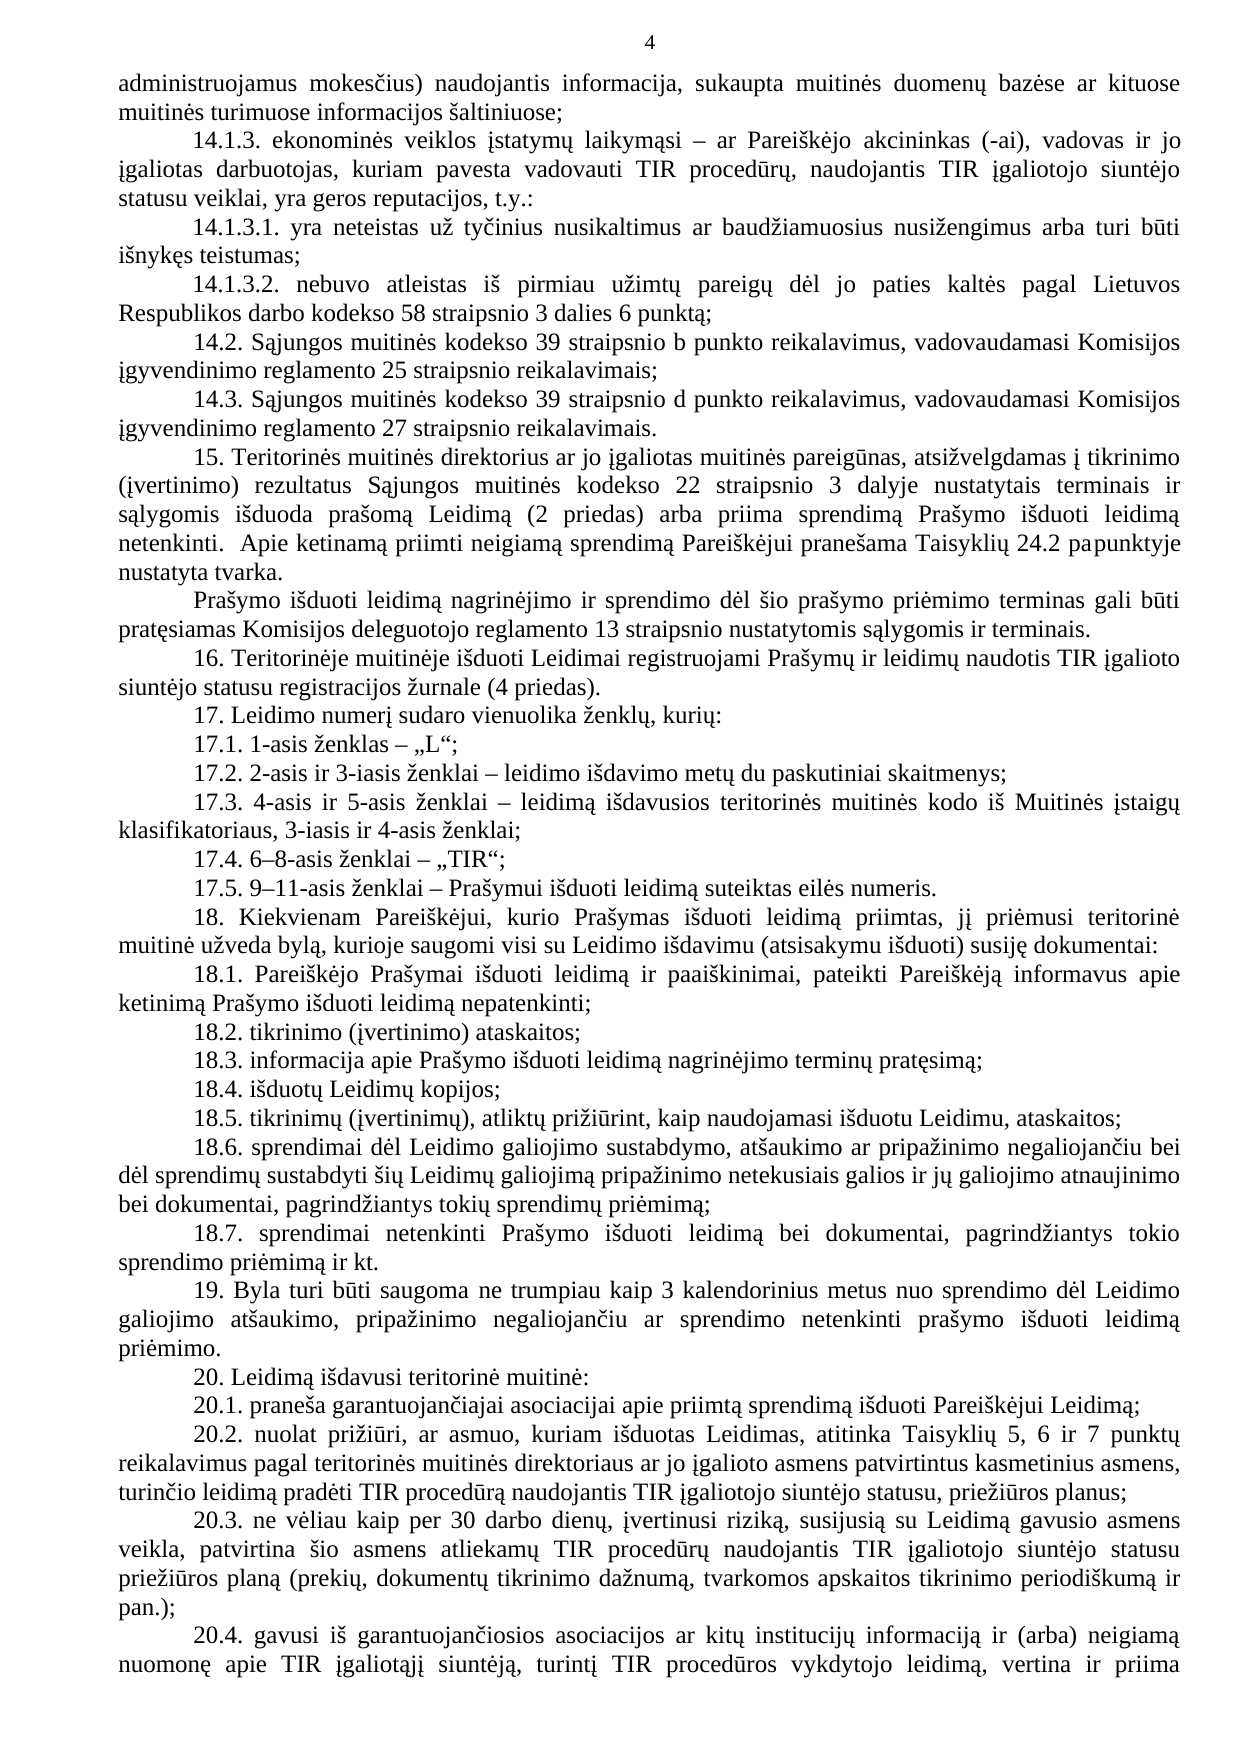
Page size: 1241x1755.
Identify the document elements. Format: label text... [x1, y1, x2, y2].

text 20. Leidimą išdavusi teritorinė muitinė: [118, 1362, 1181, 1391]
text 14.1.3.2. nebuvo atleistas iš pirmiau užimtų pareigų dėl jo paties kaltės pagal Lietuvos Respublikos darbo kodekso 58 straipsnio 3 dalies 6 punktą; [118, 269, 1181, 327]
text 17.1. 1-asis ženklas – „L“; [118, 729, 1181, 758]
text 20.2. nuolat prižiūri, ar asmuo, kuriam išduotas Leidimas, atitinka Taisyklių 5, 6 ir 7 punktų reikalavimus pagal teritorinės muitinės direktoriaus ar jo įgalioto asmens patvirtintus kasmetinius asmens, turinčio leidimą pradėti TIR procedūrą naudojantis TIR įgaliotojo siuntėjo statusu, priežiūros planus; [118, 1419, 1181, 1506]
text 14.2. Sąjungos muitinės kodekso 39 straipsnio b punkto reikalavimus, vadovaudamasi Komisijos įgyvendinimo reglamento 25 straipsnio reikalavimais; [118, 327, 1181, 384]
text 18.6. sprendimai dėl Leidimo galiojimo sustabdymo, atšaukimo ar pripažinimo negaliojančiu bei dėl sprendimų sustabdyti šių Leidimų galiojimą pripažinimo netekusiais galios ir jų galiojimo atnaujinimo bei dokumentai, pagrindžiantys tokių sprendimų priėmimą; [118, 1132, 1181, 1218]
text 17.3. 4-asis ir 5-asis ženklai – leidimą išdavusios teritorinės muitinės kodo iš Muitinės įstaigų klasifikatoriaus, 3-iasis ir 4-asis ženklai; [118, 787, 1181, 844]
text 15. Teritorinės muitinės direktorius ar jo įgaliotas muitinės pareigūnas, atsižvelgdamas į tikrinimo (įvertinimo) rezultatus Sąjungos muitinės kodekso 22 straipsnio 3 dalyje nustatytais terminais ir sąlygomis išduoda prašomą Leidimą (2 priedas) arba priima sprendimą Prašymo išduoti leidimą netenkinti. Apie ketinamą priimti neigiamą sprendimą Pareiškėjui pranešama Taisyklių 24.2 papunktyje nustatyta tvarka. [118, 442, 1181, 586]
text 17.4. 6–8-asis ženklai – „TIR“; [118, 844, 1181, 873]
text 17.5. 9–11-asis ženklai – Prašymui išduoti leidimą suteiktas eilės numeris. [118, 873, 1181, 902]
text 17. Leidimo numerį sudaro vienuolika ženklų, kurių: [118, 701, 1181, 729]
text 18. Kiekvienam Pareiškėjui, kurio Prašymas išduoti leidimą priimtas, jį priėmusi teritorinė muitinė užveda bylą, kurioje saugomi visi su Leidimo išdavimu (atsisakymu išduoti) susiję dokumentai: [118, 902, 1181, 959]
text 18.2. tikrinimo (įvertinimo) ataskaitos; [118, 1017, 1181, 1046]
text 14.1.3.1. yra neteistas už tyčinius nusikaltimus ar baudžiamuosius nusižengimus arba turi būti išnykęs teistumas; [118, 212, 1181, 269]
text 16. Teritorinėje muitinėje išduoti Leidimai registruojami Prašymų ir leidimų naudotis TIR įgalioto siuntėjo statusu registracijos žurnale (4 priedas). [118, 643, 1181, 701]
text 14.3. Sąjungos muitinės kodekso 39 straipsnio d punkto reikalavimus, vadovaudamasi Komisijos įgyvendinimo reglamento 27 straipsnio reikalavimais. [118, 384, 1181, 442]
text 18.4. išduotų Leidimų kopijos; [118, 1074, 1181, 1103]
text 20.3. ne vėliau kaip per 30 darbo dienų, įvertinusi riziką, susijusią su Leidimą gavusio asmens veikla, patvirtina šio asmens atliekamų TIR procedūrų naudojantis TIR įgaliotojo siuntėjo statusu priežiūros planą (prekių, dokumentų tikrinimo dažnumą, tvarkomos apskaitos tikrinimo periodiškumą ir pan.); [118, 1506, 1181, 1621]
text 18.7. sprendimai netenkinti Prašymo išduoti leidimą bei dokumentai, pagrindžiantys tokio sprendimo priėmimą ir kt. [118, 1218, 1181, 1276]
text administruojamus mokesčius) naudojantis informacija, sukaupta muitinės duomenų bazėse ar kituose muitinės turimuose informacijos šaltiniuose; [118, 68, 1181, 126]
text 17.2. 2-asis ir 3-iasis ženklai – leidimo išdavimo metų du paskutiniai skaitmenys; [118, 758, 1181, 787]
text 20.4. gavusi iš garantuojančiosios asociacijos ar kitų institucijų informaciją ir (arba) neigiamą nuomonę apie TIR įgaliotąjį siuntėją, turintį TIR procedūros vykdytojo leidimą, vertina ir priima [118, 1621, 1181, 1678]
text 18.1. Pareiškėjo Prašymai išduoti leidimą ir paaiškinimai, pateikti Pareiškėją informavus apie ketinimą Prašymo išduoti leidimą nepatenkinti; [118, 959, 1181, 1017]
text 14.1.3. ekonominės veiklos įstatymų laikymąsi – ar Pareiškėjo akcininkas (-ai), vadovas ir jo įgaliotas darbuotojas, kuriam pavesta vadovauti TIR procedūrų, naudojantis TIR įgaliotojo siuntėjo statusu veiklai, yra geros reputacijos, t.y.: [118, 126, 1181, 212]
text 19. Byla turi būti saugoma ne trumpiau kaip 3 kalendorinius metus nuo sprendimo dėl Leidimo galiojimo atšaukimo, pripažinimo negaliojančiu ar sprendimo netenkinti prašymo išduoti leidimą priėmimo. [118, 1276, 1181, 1362]
text Prašymo išduoti leidimą nagrinėjimo ir sprendimo dėl šio prašymo priėmimo terminas gali būti pratęsiamas Komisijos deleguotojo reglamento 13 straipsnio nustatytomis sąlygomis ir terminais. [118, 586, 1181, 643]
text 20.1. praneša garantuojančiajai asociacijai apie priimtą sprendimą išduoti Pareiškėjui Leidimą; [118, 1391, 1181, 1419]
text 18.5. tikrinimų (įvertinimų), atliktų prižiūrint, kaip naudojamasi išduotu Leidimu, ataskaitos; [118, 1103, 1181, 1132]
text 18.3. informacija apie Prašymo išduoti leidimą nagrinėjimo terminų pratęsimą; [118, 1046, 1181, 1074]
